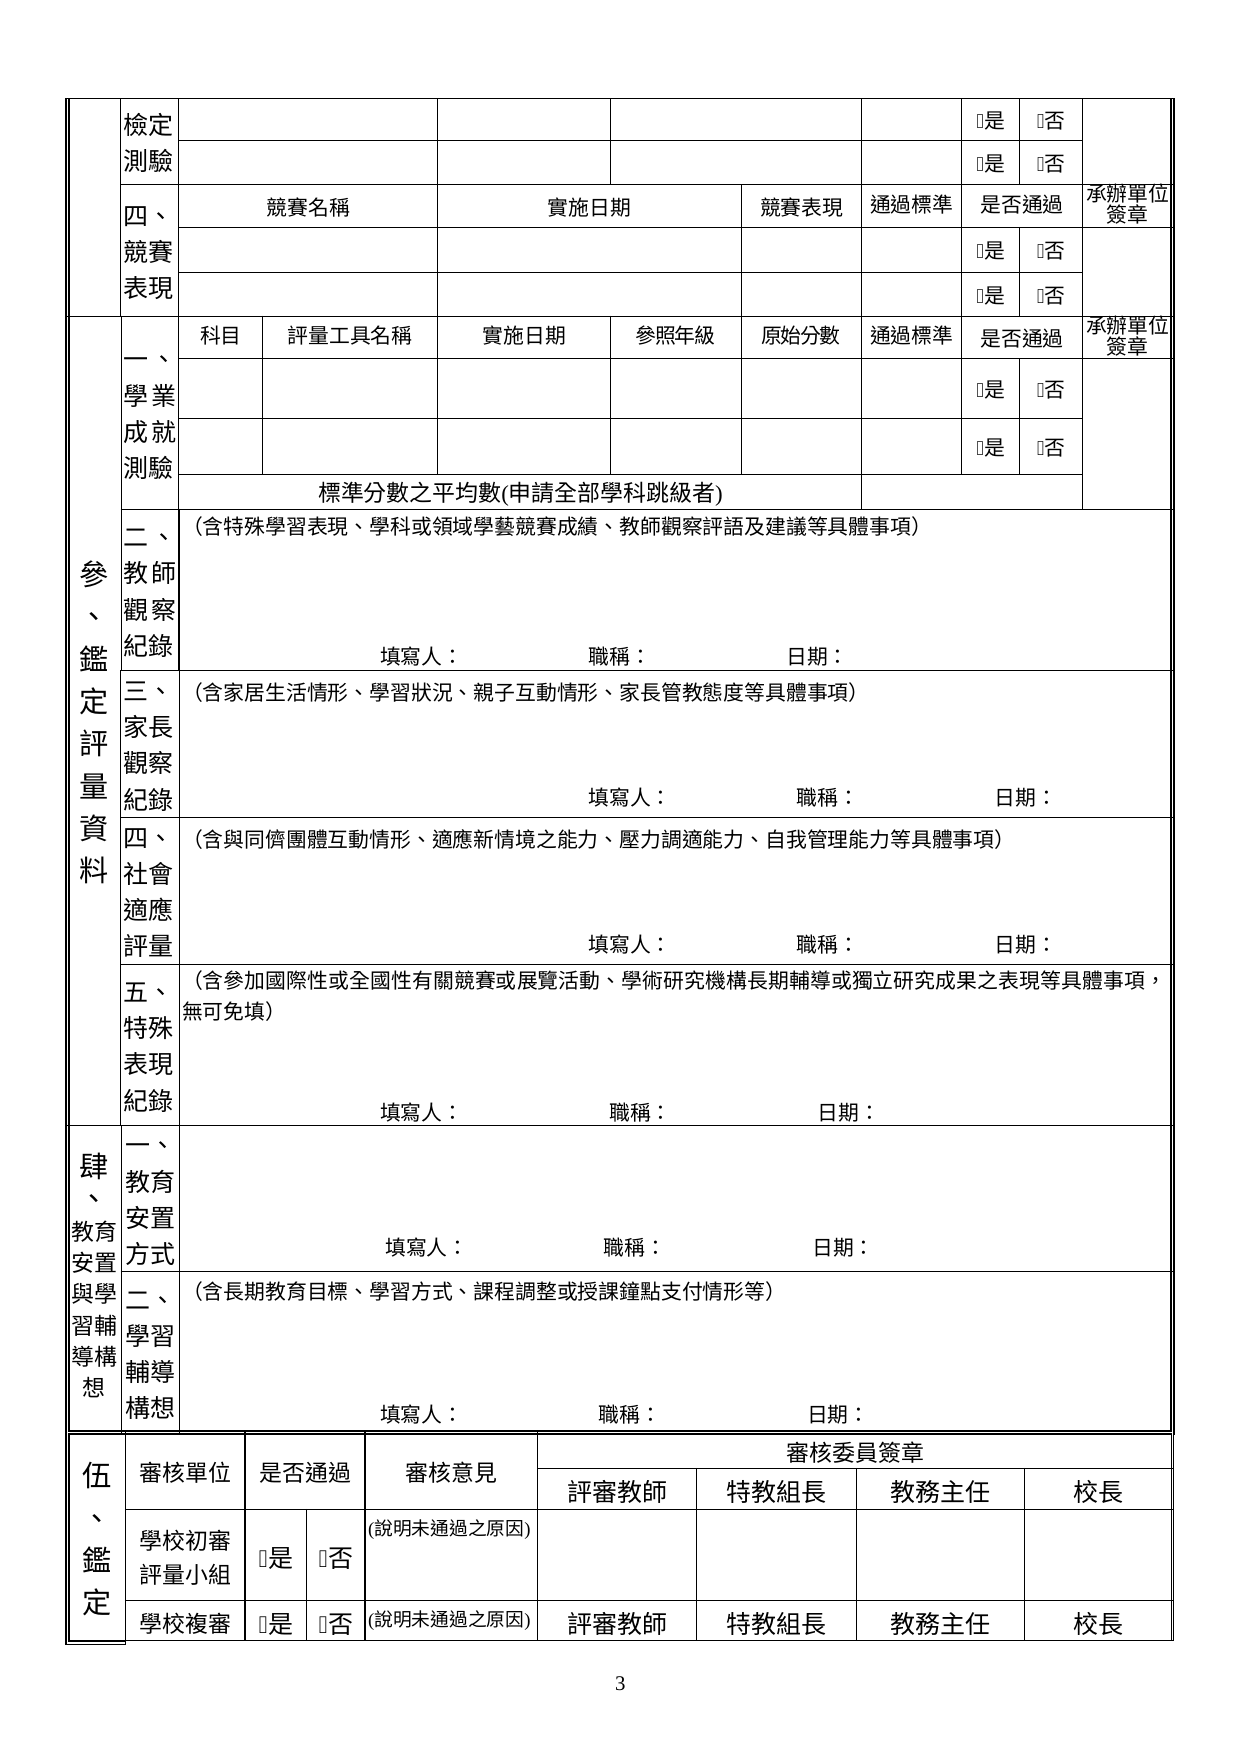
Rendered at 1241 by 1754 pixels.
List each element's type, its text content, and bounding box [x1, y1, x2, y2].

table_cell [742, 359, 861, 418]
table_cell [862, 273, 961, 316]
table_cell （含參加國際性或全國性有關競賽或展覽活動、學術研究機構長期輔導或獨立研究成果之表現等具體事項，無可免填） 填寫人： 職稱： 日期： [180, 965, 1170, 1125]
table_cell 是否通過 [962, 185, 1082, 227]
table_cell 評量工具名稱 [263, 317, 437, 358]
table_cell 實施日期 [438, 185, 741, 227]
table_cell 二、教師觀察紀錄 [122, 510, 178, 670]
table_cell [438, 359, 610, 418]
table_cell 是 [246, 1510, 306, 1599]
table_cell 填寫人： 職稱： 日期： [180, 1126, 1170, 1271]
table_cell 特教組長 [697, 1469, 856, 1509]
table_cell （含長期教育目標、學習方式、課程調整或授課鐘點支付情形等） 填寫人： 職稱： 日期： [180, 1272, 1170, 1430]
table_cell 一、 教育 安置 方式 [122, 1126, 179, 1271]
table_cell 審核單位 [126, 1435, 244, 1509]
table_cell 特教組長 [697, 1601, 856, 1640]
table_cell [742, 419, 861, 474]
table_cell [438, 419, 610, 474]
table_cell 是 [962, 99, 1019, 140]
table_cell （含特殊學習表現、學科或領域學藝競賽成績、教師觀察評語及建議等具體事項） 填寫人： 職稱： 日期： [180, 510, 1170, 670]
table_cell [611, 141, 861, 184]
table_cell 是否通過 [962, 317, 1082, 358]
table_cell 審核委員簽章 [538, 1435, 1171, 1468]
table_cell 學校複審 [126, 1601, 244, 1640]
table_cell 五、 特殊 表現 紀錄 [121, 965, 179, 1125]
table_cell [179, 273, 437, 316]
table_cell [742, 273, 861, 316]
table_cell [742, 228, 861, 272]
table_cell [179, 141, 437, 184]
table_cell [179, 419, 262, 474]
table_cell 標準分數之平均數(申請全部學科跳級者) [179, 475, 861, 508]
table_cell 是否通過 [246, 1435, 364, 1509]
table_cell [862, 99, 961, 140]
table_cell 科目 [179, 317, 262, 358]
table_cell 二、 學習 輔導 構想 [122, 1272, 179, 1430]
table_cell [862, 359, 961, 418]
table_cell [611, 359, 741, 418]
table_cell [179, 359, 262, 418]
table_cell [611, 99, 861, 140]
table_cell 審核意見 [366, 1435, 537, 1509]
table_cell [1083, 228, 1170, 316]
table_cell [70, 99, 120, 316]
table_cell [438, 273, 741, 316]
table_cell 競賽名稱 [179, 185, 437, 227]
table_cell [862, 475, 1082, 508]
table_cell 承辦單位 簽章 [1083, 185, 1170, 227]
table_cell 否 [1020, 273, 1082, 316]
table_cell [263, 359, 437, 418]
table_cell 通過標準 [862, 185, 961, 227]
table_cell 否 [307, 1510, 364, 1599]
table_cell 四、競賽表現 [121, 185, 178, 316]
table_cell 否 [1020, 99, 1082, 140]
table_cell [1083, 99, 1170, 184]
table_cell 是 [962, 273, 1019, 316]
table_cell 是 [246, 1601, 306, 1640]
table_cell [862, 228, 961, 272]
table_cell [179, 99, 437, 140]
table_cell 是 [962, 228, 1019, 272]
table_cell 否 [1020, 359, 1082, 418]
table_cell 否 [1020, 419, 1082, 474]
table_cell [438, 141, 610, 184]
table_cell [438, 99, 610, 140]
table_cell [263, 419, 437, 474]
table_cell 承辦單位 簽章 [1083, 317, 1170, 358]
table_cell [857, 1510, 1024, 1599]
table_cell [1083, 359, 1170, 508]
table_cell [179, 228, 437, 272]
table_cell 是 [962, 141, 1019, 184]
table_cell 參、 鑑定評量資料 [70, 317, 121, 1125]
table_cell 教務主任 [857, 1469, 1024, 1509]
table_cell 肆、 教育安置與學習輔導構想 [70, 1126, 121, 1430]
table_cell [611, 419, 741, 474]
table_cell 評審教師 [538, 1469, 696, 1509]
table_cell 實施日期 [438, 317, 610, 358]
table_cell 原始分數 [742, 317, 861, 358]
table_cell 評審教師 [538, 1601, 696, 1640]
table_cell 學校初審評量小組 [126, 1510, 244, 1599]
table_cell （含與同儕團體互動情形、適應新情境之能力、壓力調適能力、自我管理能力等具體事項） 填寫人： 職稱： 日期： [180, 818, 1170, 964]
table_cell 一、學業成就測驗 [122, 317, 178, 508]
table_cell 教務主任 [857, 1601, 1024, 1640]
table_cell 校長 [1025, 1469, 1171, 1509]
table_cell 是 [962, 419, 1019, 474]
table_cell [862, 419, 961, 474]
table_cell [1025, 1510, 1171, 1599]
table_cell 四、 社會 適應 評量 [121, 818, 179, 964]
table_cell [438, 228, 741, 272]
table_cell （含家居生活情形、學習狀況、親子互動情形、家長管教態度等具體事項） 填寫人： 職稱： 日期： [180, 671, 1170, 816]
table_cell 參照年級 [611, 317, 741, 358]
table_cell [697, 1510, 856, 1599]
table_cell [538, 1510, 696, 1599]
table_cell [862, 141, 961, 184]
table_cell 否 [1020, 141, 1082, 184]
table_cell 通過標準 [862, 317, 961, 358]
table_cell (說明未通過之原因) [366, 1601, 537, 1640]
table_cell 競賽表現 [742, 185, 861, 227]
table_cell 伍 、 鑑 定 [70, 1435, 125, 1640]
table_cell 否 [307, 1601, 364, 1640]
table_cell 否 [1020, 228, 1082, 272]
table_cell 檢定測驗 [121, 99, 178, 184]
table_cell (說明未通過之原因) [366, 1510, 537, 1599]
table_cell 是 [962, 359, 1019, 418]
table_cell 校長 [1025, 1601, 1171, 1640]
table_cell 三、 家長 觀察 紀錄 [121, 671, 179, 816]
